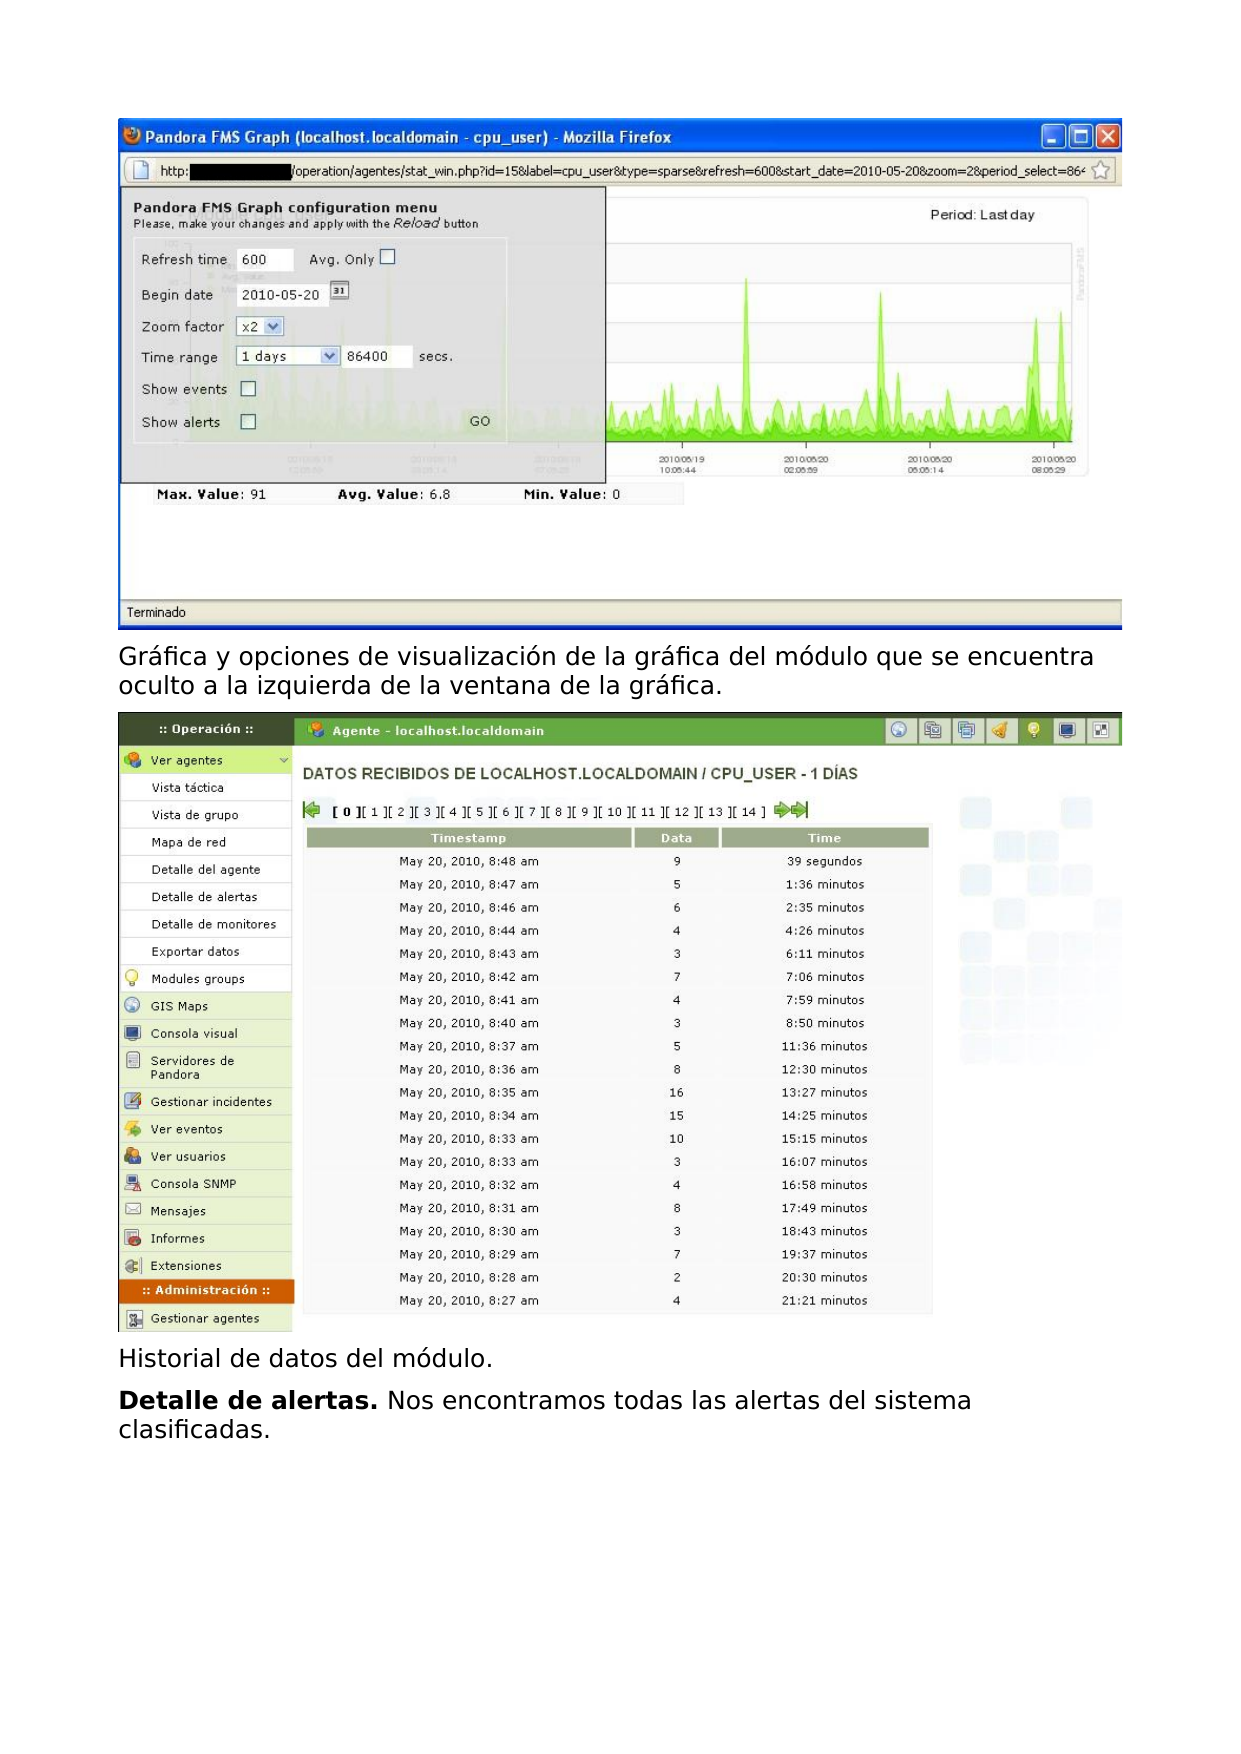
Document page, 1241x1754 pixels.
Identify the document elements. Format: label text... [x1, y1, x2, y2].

text Detalle de alertas. Nos encontramos todas las alertas del sistema clasificadas. [118, 1386, 1122, 1444]
picture [118, 712, 1123, 1332]
text Historial de datos del módulo. [118, 1344, 1122, 1373]
picture [118, 118, 1123, 630]
text Gráfica y opciones de visualización de la gráfica del módulo que se encuentra oculto a la izquierda de la ventana de la gráfica. [118, 642, 1122, 700]
